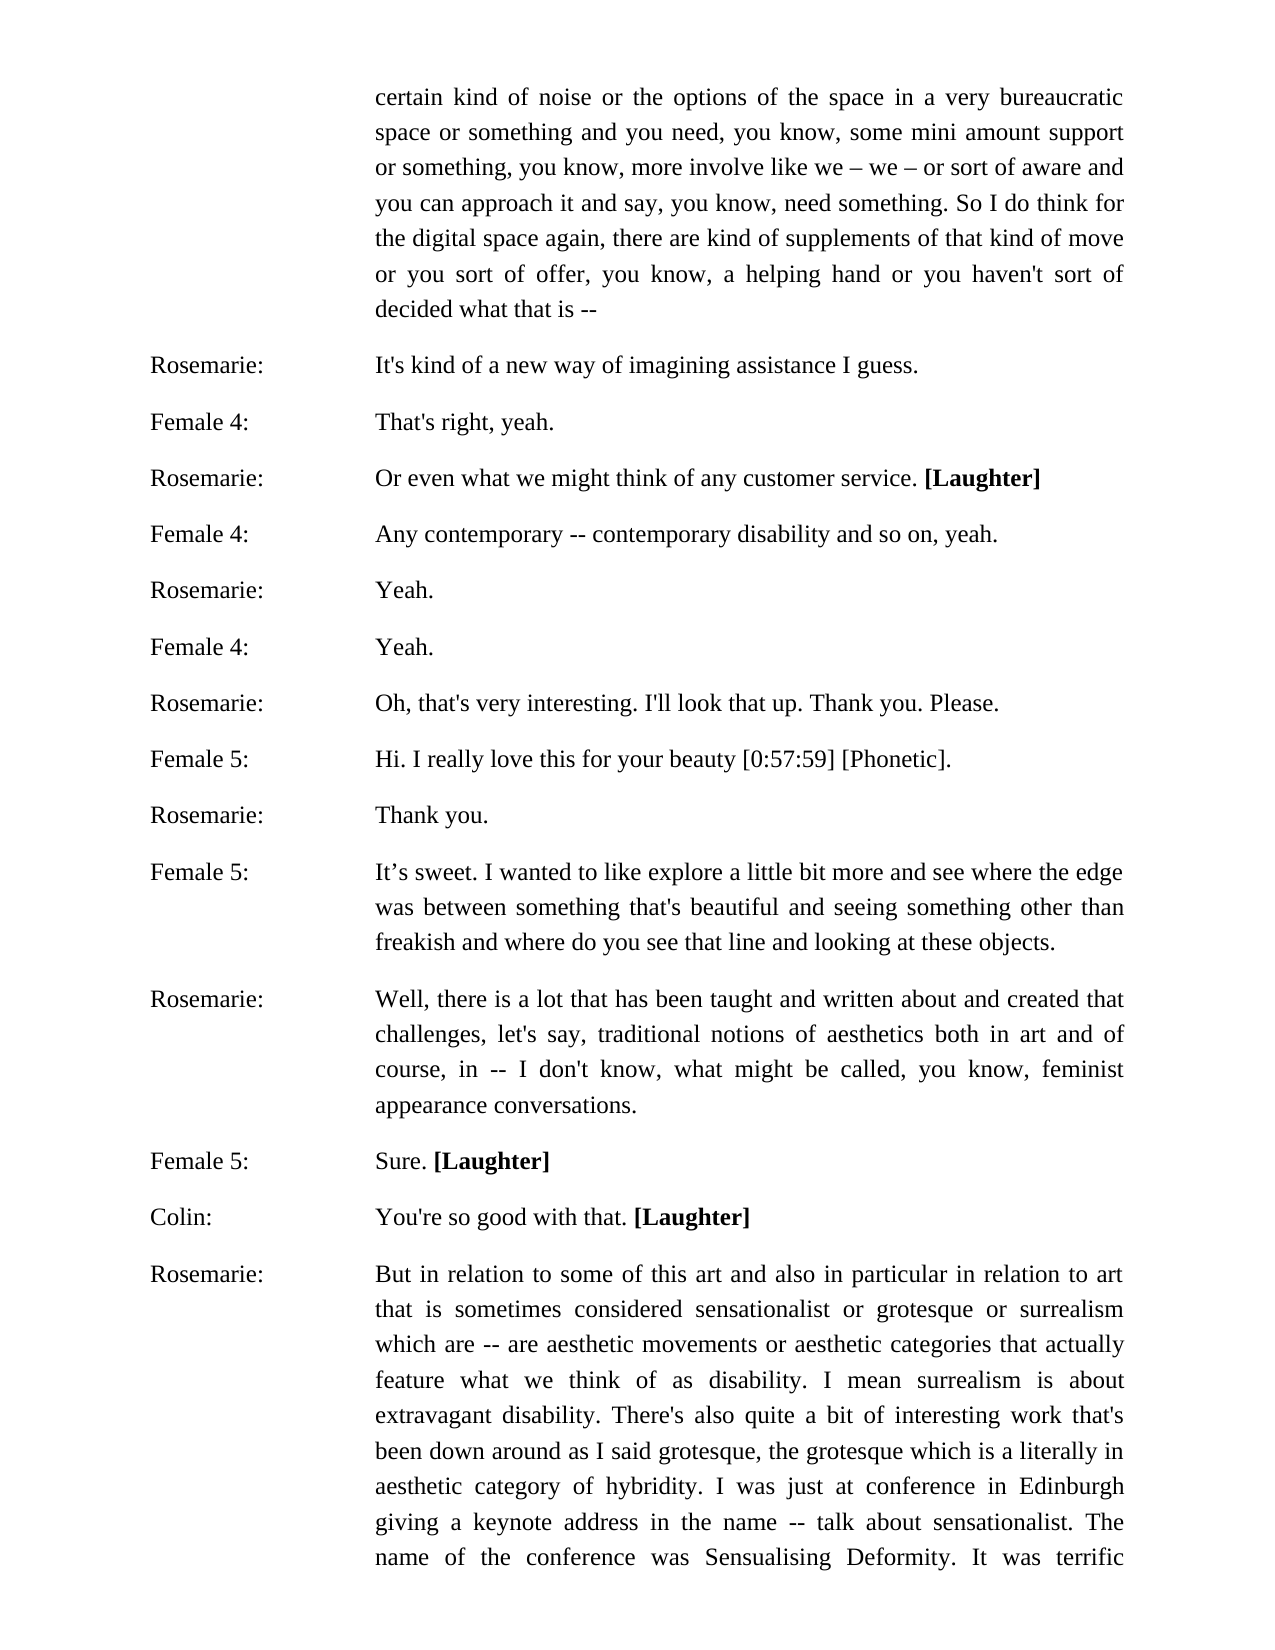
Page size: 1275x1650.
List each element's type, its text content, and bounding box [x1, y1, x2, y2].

text Rosemarie: But in relation to some of this art and also in particular in relation to art that is sometimes considered sensationalist or grotesque or surrealism which are -- are aesthetic movements or aesthetic categories that actually feature what we think of as disability. I mean surrealism is about extravagant disability. There's also quite a bit of interesting work that's been down around as I said grotesque, the grotesque which is a literally in aesthetic category of hybridity. I was just at conference in Edinburgh giving a keynote address in the name -- talk about sensationalist. The name of the conference was Sensualising Deformity. It was terrific [150, 1252, 1125, 1571]
text Rosemarie: Thank you. [150, 794, 1125, 829]
text Female 4: Yeah. [150, 625, 1125, 660]
text Female 5: It’s sweet. I wanted to like explore a little bit more and see where the edge was between something that's beautiful and seeing something other than freakish and where do you see that line and looking at these objects. [150, 850, 1125, 956]
text Female 5: Hi. I really love this for your beauty [0:57:59] [Phonetic]. [150, 737, 1125, 773]
text Rosemarie: Well, there is a lot that has been taught and written about and created that challenges, let's say, traditional notions of aesthetics both in art and of course, in -- I don't know, what might be called, you know, feminist appearance conversations. [150, 977, 1125, 1119]
text Female 5: Sure. [Laughter] [150, 1139, 1125, 1175]
text Rosemarie: It's kind of a new way of imagining assistance I guess. [150, 344, 1125, 379]
text Colin: You're so good with that. [Laughter] [150, 1196, 1125, 1231]
text Rosemarie: Or even what we might think of any customer service. [Laughter] [150, 456, 1125, 492]
text Female 4: Any contemporary -- contemporary disability and so on, yeah. [150, 512, 1125, 548]
text Female 4: That's right, yeah. [150, 400, 1125, 435]
text Rosemarie: Oh, that's very interesting. I'll look that up. Thank you. Please. [150, 681, 1125, 717]
text certain kind of noise or the options of the space in a very bureaucratic space or something and you need, you know, some mini amount support or something, you know, more involve like we – we – or sort of aware and you can approach it and say, you know, need something. So I do think for the digital space again, there are kind of supplements of that kind of move or you sort of offer, you know, a helping hand or you haven't sort of decided what that is -- [150, 75, 1125, 323]
text Rosemarie: Yeah. [150, 569, 1125, 604]
